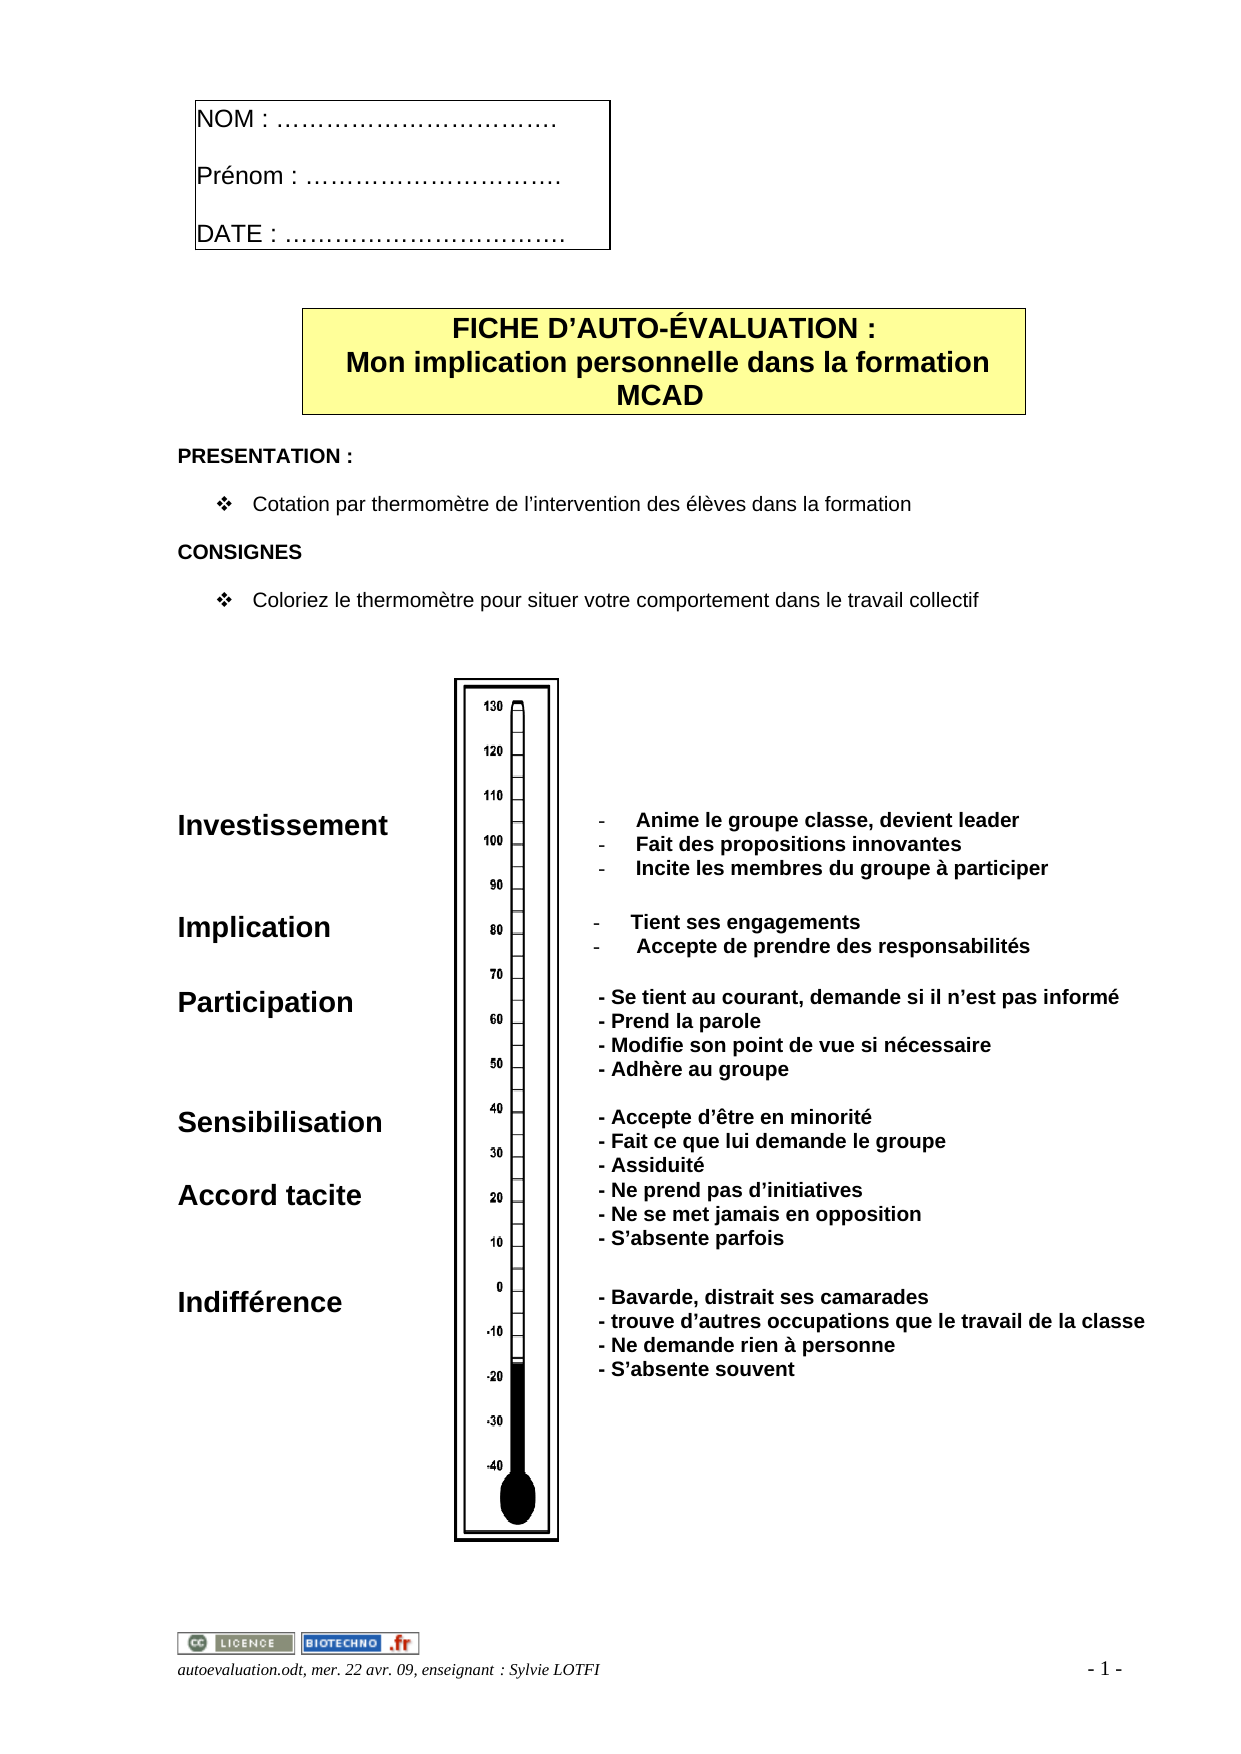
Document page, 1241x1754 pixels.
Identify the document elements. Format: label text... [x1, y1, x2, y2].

text PRESENTATION : [177, 443, 1146, 467]
table_header Anime le groupe classe, devient leader Fait des propositions innovantes Incite les membres du groupe à participer [587, 640, 1157, 910]
table_cell Indifférence [166, 1285, 426, 1551]
table_cell - Bavarde, distrait ses camarades - trouve d’autres occupations que le travail de la classe - Ne demande rien à personne - S’absente souvent [587, 1285, 1157, 1551]
text NOM : ……………………………. [196, 101, 609, 132]
list Coloriez le thermomètre pour situer votre comportement dans le travail collectif [215, 587, 1146, 611]
table_cell - Se tient au courant, demande si il n’est pas informé - Prend la parole - Modifie son point de vue si nécessaire - Adhère au groupe [587, 985, 1157, 1105]
table_cell Implication [166, 910, 426, 985]
table_cell Participation [166, 985, 426, 1105]
table_cell - Ne prend pas d’initiatives - Ne se met jamais en opposition - S’absente parfois [587, 1178, 1157, 1285]
table_header Investissement [166, 640, 426, 910]
picture [301, 1632, 420, 1655]
picture [177, 1632, 296, 1655]
picture [454, 678, 559, 1542]
table_cell Accord tacite [166, 1178, 426, 1285]
list Cotation par thermomètre de l’intervention des élèves dans la formation [215, 491, 1146, 516]
table_cell Tient ses engagements Accepte de prendre des responsabilités [587, 910, 1157, 985]
text FICHE D’AUTO-ÉVALUATION : [303, 309, 1025, 341]
text CONSIGNES [177, 539, 1146, 563]
text DATE : ……………………………. [196, 215, 609, 249]
table_cell Sensibilisation [166, 1105, 426, 1178]
text Mon implication personnelle dans la formation MCAD [303, 341, 1025, 414]
table_header [426, 640, 587, 1551]
text Prénom : …………………………. [196, 158, 609, 190]
table_cell - Accepte d’être en minorité - Fait ce que lui demande le groupe - Assiduité [587, 1105, 1157, 1178]
